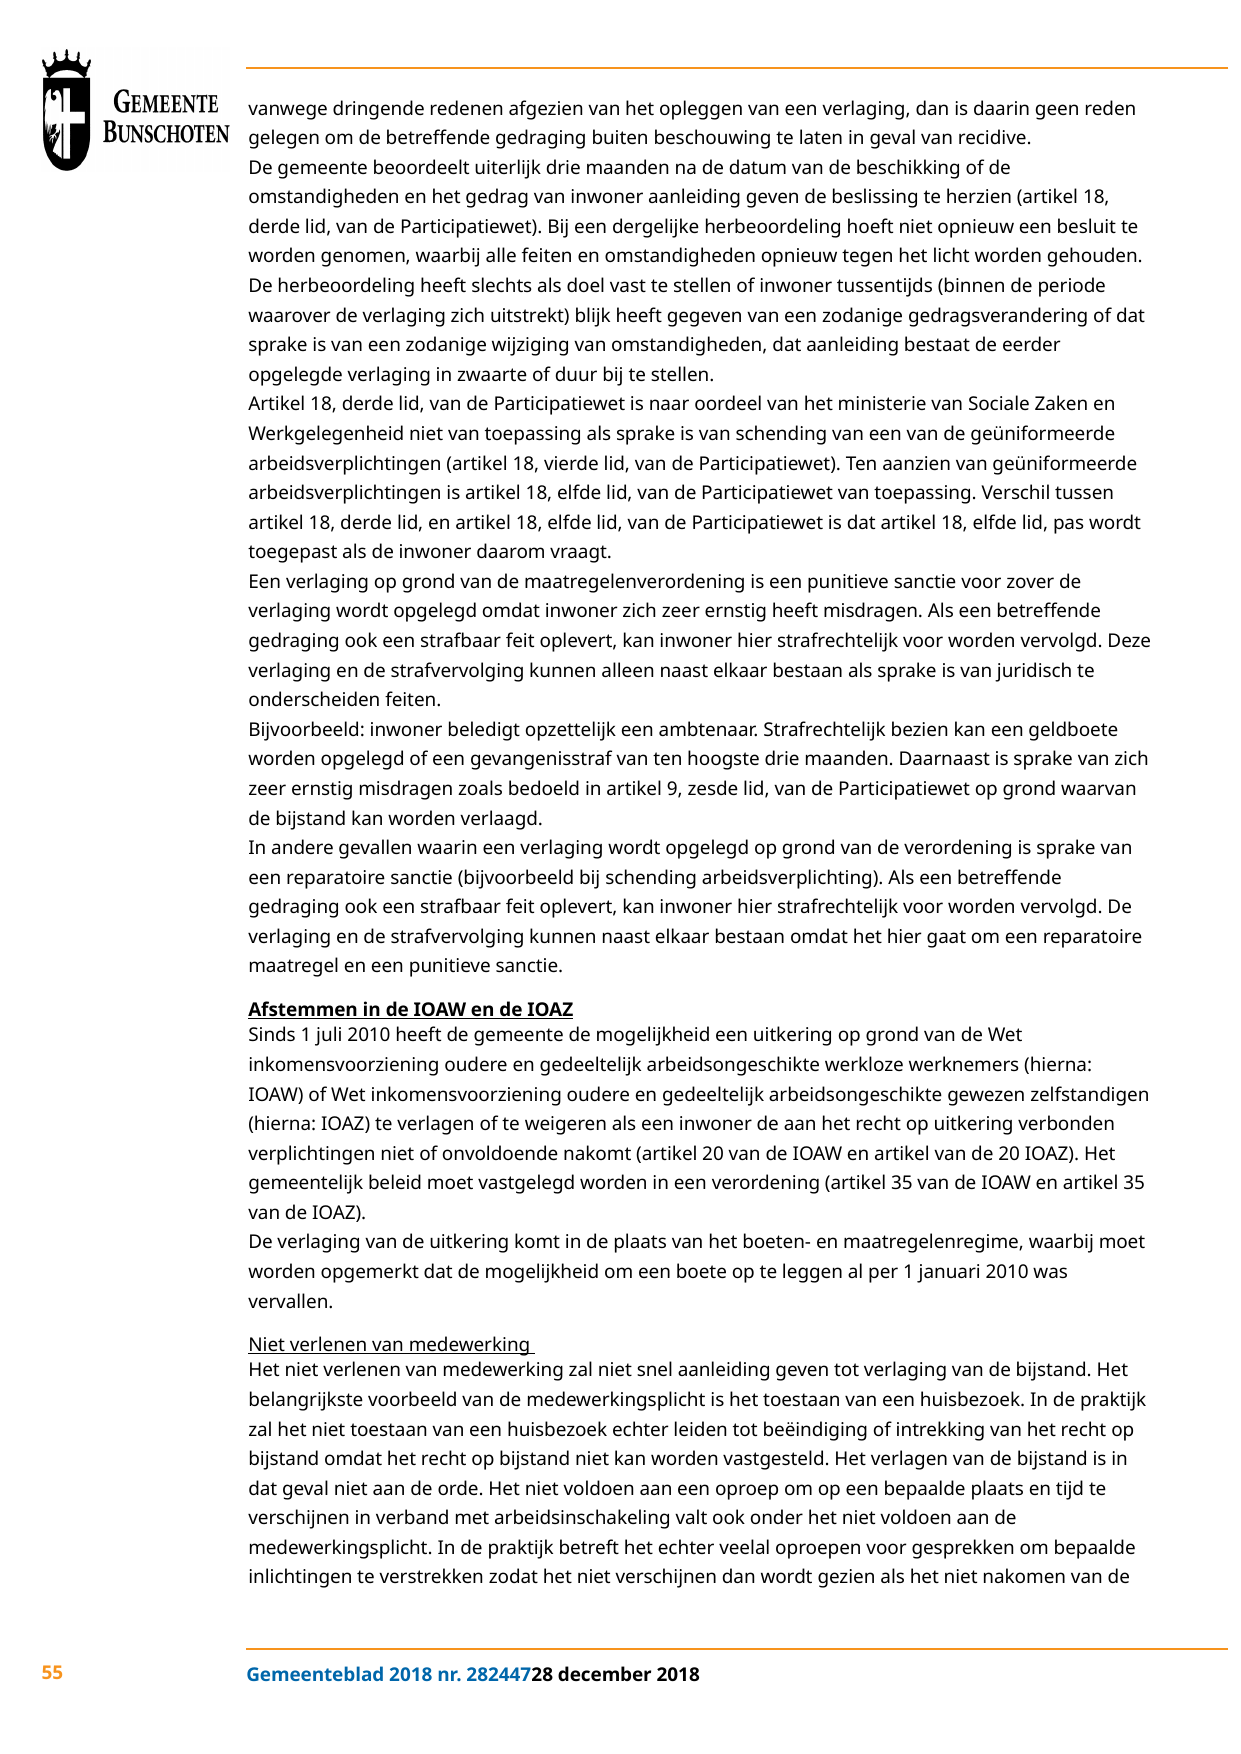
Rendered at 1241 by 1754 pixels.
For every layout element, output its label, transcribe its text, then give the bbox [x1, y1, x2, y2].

text De gemeente beoordeelt uiterlijk drie maanden na de datum van de beschikking of de omstandigheden en het gedrag van inwoner aanleiding geven de beslissing te herzien (artikel 18, derde lid, van de Participatiewet). Bij een dergelijke herbeoordeling hoeft niet opnieuw een besluit te worden genomen, waarbij alle feiten en omstandigheden opnieuw tegen het licht worden gehouden. De herbeoordeling heeft slechts als doel vast te stellen of inwoner tussentijds (binnen de periode waarover de verlaging zich uitstrekt) blijk heeft gegeven van een zodanige gedragsverandering of dat sprake is van een zodanige wijziging van omstandigheden, dat aanleiding bestaat de eerder opgelegde verlaging in zwaarte of duur bij te stellen. [248, 154, 1152, 387]
picture [41, 47, 231, 172]
text vanwege dringende redenen afgezien van het opleggen van een verlaging, dan is daarin geen reden gelegen om de betreffende gedraging buiten beschouwing te laten in geval van recidive. [248, 95, 1152, 150]
text De verlaging van de uitkering komt in de plaats van het boeten- en maatregelenregime, waarbij moet worden opgemerkt dat de mogelijkheid om een boete op te leggen al per 1 januari 2010 was vervallen. [248, 1229, 1152, 1313]
text Bijvoorbeeld: inwoner beledigt opzettelijk een ambtenaar. Strafrechtelijk bezien kan een geldboete worden opgelegd of een gevangenisstraf van ten hoogste drie maanden. Daarnaast is sprake van zich zeer ernstig misdragen zoals bedoeld in artikel 9, zesde lid, van de Participatiewet op grond waarvan de bijstand kan worden verlaagd. [248, 716, 1152, 831]
text Het niet verlenen van medewerking zal niet snel aanleiding geven tot verlaging van de bijstand. Het belangrijkste voorbeeld van de medewerkingsplicht is het toestaan van een huisbezoek. In de praktijk zal het niet toestaan van een huisbezoek echter leiden tot beëindiging of intrekking van het recht op bijstand omdat het recht op bijstand niet kan worden vastgesteld. Het verlagen van de bijstand is in dat geval niet aan de orde. Het niet voldoen aan een oproep om op een bepaalde plaats en tijd te verschijnen in verband met arbeidsinschakeling valt ook onder het niet voldoen aan de medewerkingsplicht. In de praktijk betreft het echter veelal oproepen voor gesprekken om bepaalde inlichtingen te verstrekken zodat het niet verschijnen dan wordt gezien als het niet nakomen van de [248, 1357, 1152, 1589]
text Sinds 1 juli 2010 heeft de gemeente de mogelijkheid een uitkering op grond van de Wet inkomensvoorziening oudere en gedeeltelijk arbeidsongeschikte werkloze werknemers (hierna: IOAW) of Wet inkomensvoorziening oudere en gedeeltelijk arbeidsongeschikte gewezen zelfstandigen (hierna: IOAZ) te verlagen of te weigeren als een inwoner de aan het recht op uitkering verbonden verplichtingen niet of onvoldoende nakomt (artikel 20 van de IOAW en artikel van de 20 IOAZ). Het gemeentelijk beleid moet vastgelegd worden in een verordening (artikel 35 van de IOAW en artikel 35 van de IOAZ). [248, 1022, 1152, 1225]
text In andere gevallen waarin een verlaging wordt opgelegd op grond van de verordening is sprake van een reparatoire sanctie (bijvoorbeeld bij schending arbeidsverplichting). Als een betreffende gedraging ook een strafbaar feit oplevert, kan inwoner hier strafrechtelijk voor worden vervolgd. De verlaging en de strafvervolging kunnen naast elkaar bestaan omdat het hier gaat om een reparatoire maatregel en een punitieve sanctie. [248, 834, 1152, 978]
text Afstemmen in de IOAW en de IOAZ [248, 996, 1152, 1022]
text Niet verlenen van medewerking [248, 1331, 1152, 1357]
text Een verlaging op grond van de maatregelenverordening is een punitieve sanctie voor zover de verlaging wordt opgelegd omdat inwoner zich zeer ernstig heeft misdragen. Als een betreffende gedraging ook een strafbaar feit oplevert, kan inwoner hier strafrechtelijk voor worden vervolgd. Deze verlaging en de strafvervolging kunnen alleen naast elkaar bestaan als sprake is van juridisch te onderscheiden feiten. [248, 568, 1152, 712]
text Artikel 18, derde lid, van de Participatiewet is naar oordeel van het ministerie van Sociale Zaken en Werkgelegenheid niet van toepassing als sprake is van schending van een van de geüniformeerde arbeidsverplichtingen (artikel 18, vierde lid, van de Participatiewet). Ten aanzien van geüniformeerde arbeidsverplichtingen is artikel 18, elfde lid, van de Participatiewet van toepassing. Verschil tussen artikel 18, derde lid, en artikel 18, elfde lid, van de Participatiewet is dat artikel 18, elfde lid, pas wordt toegepast als de inwoner daarom vraagt. [248, 391, 1152, 564]
